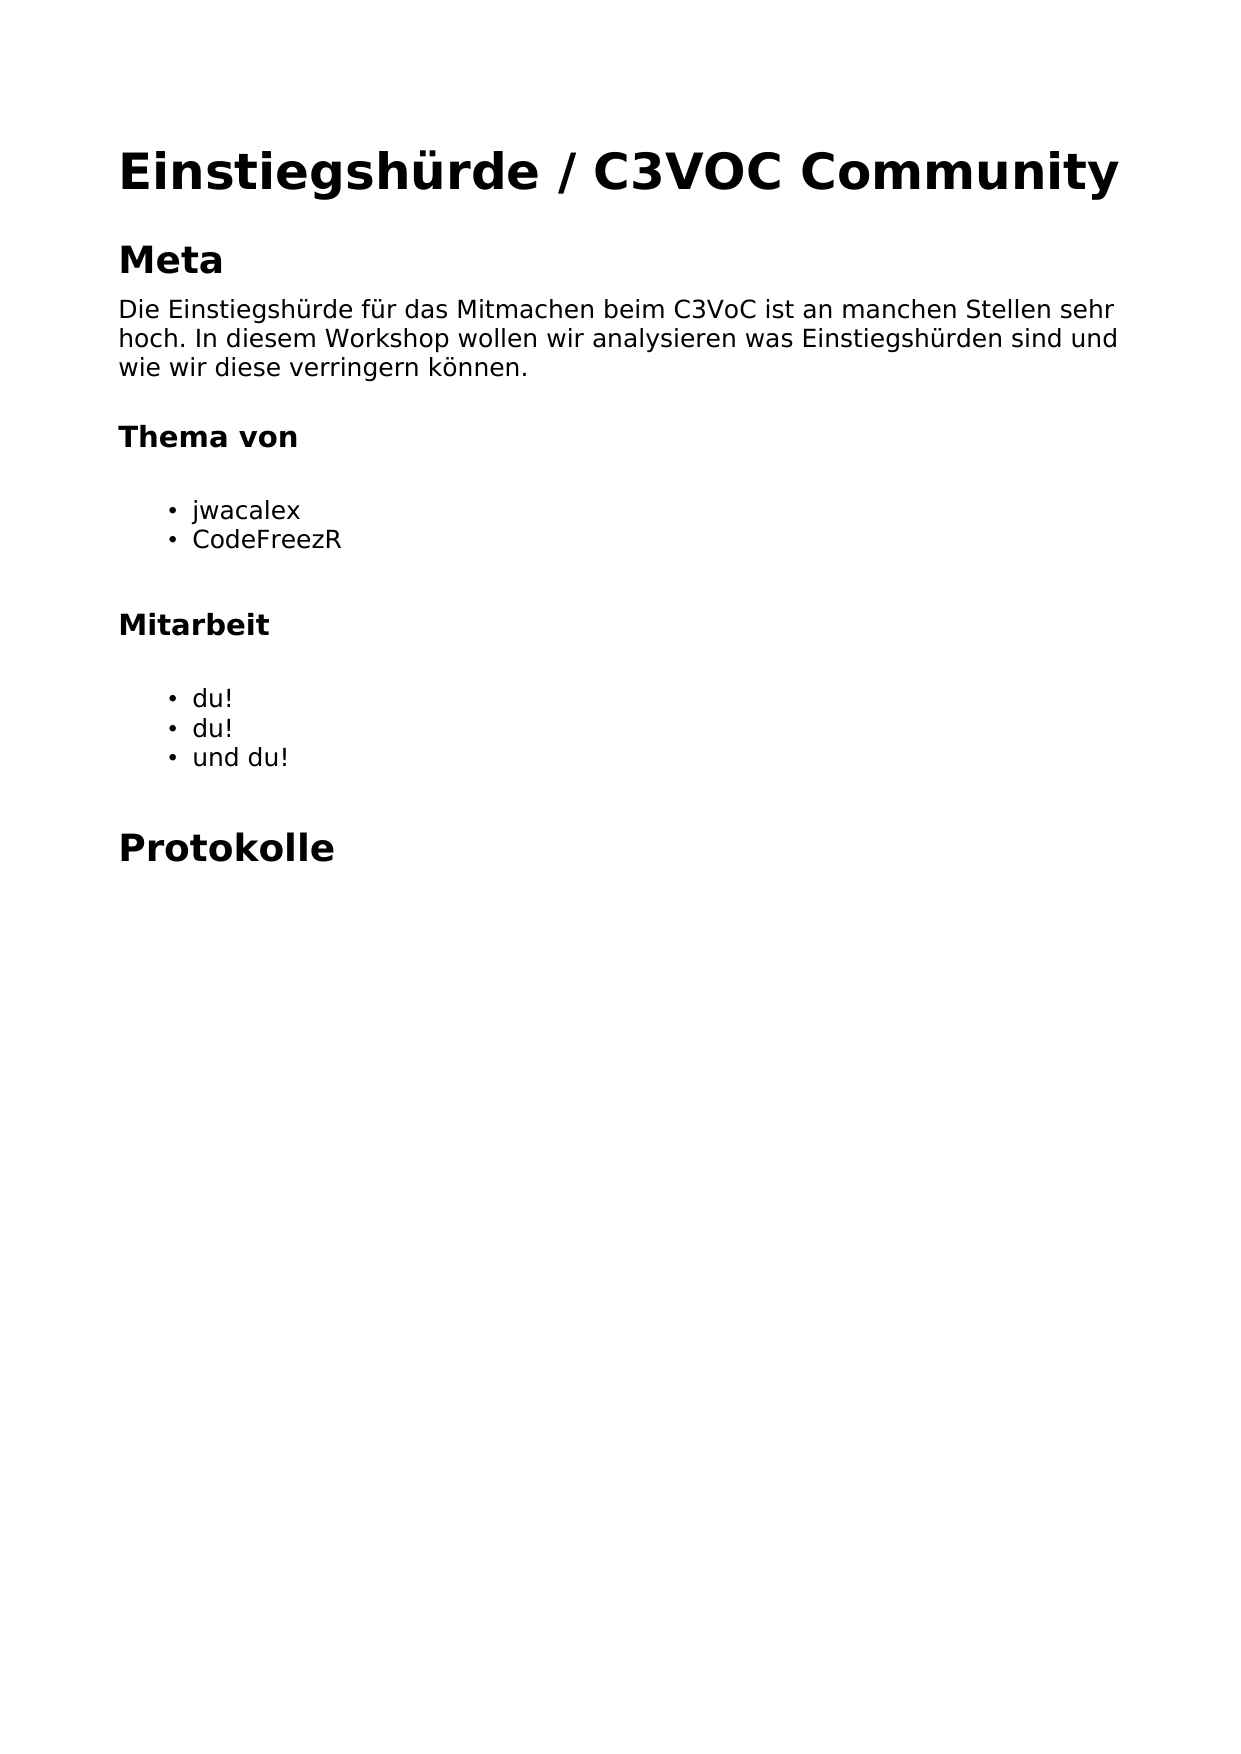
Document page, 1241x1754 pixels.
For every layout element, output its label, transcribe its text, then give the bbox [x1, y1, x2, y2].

subtitle Thema von [118, 420, 1122, 454]
text Die Einstiegshürde für das Mitmachen beim C3VoC ist an manchen Stellen sehr hoch. In diesem Workshop wollen wir analysieren was Einstiegshürden sind und wie wir diese verringern können. [118, 295, 1122, 382]
list CodeFreezR [177, 525, 1122, 554]
subtitle Einstiegshürde / C3VOC Community [118, 143, 1122, 201]
subtitle Protokolle [118, 827, 1122, 870]
subtitle Mitarbeit [118, 609, 1122, 643]
subtitle Meta [118, 239, 1122, 282]
list du! [177, 685, 1122, 714]
list jwacalex [177, 496, 1122, 525]
list du! [177, 714, 1122, 743]
list und du! [177, 743, 1122, 772]
